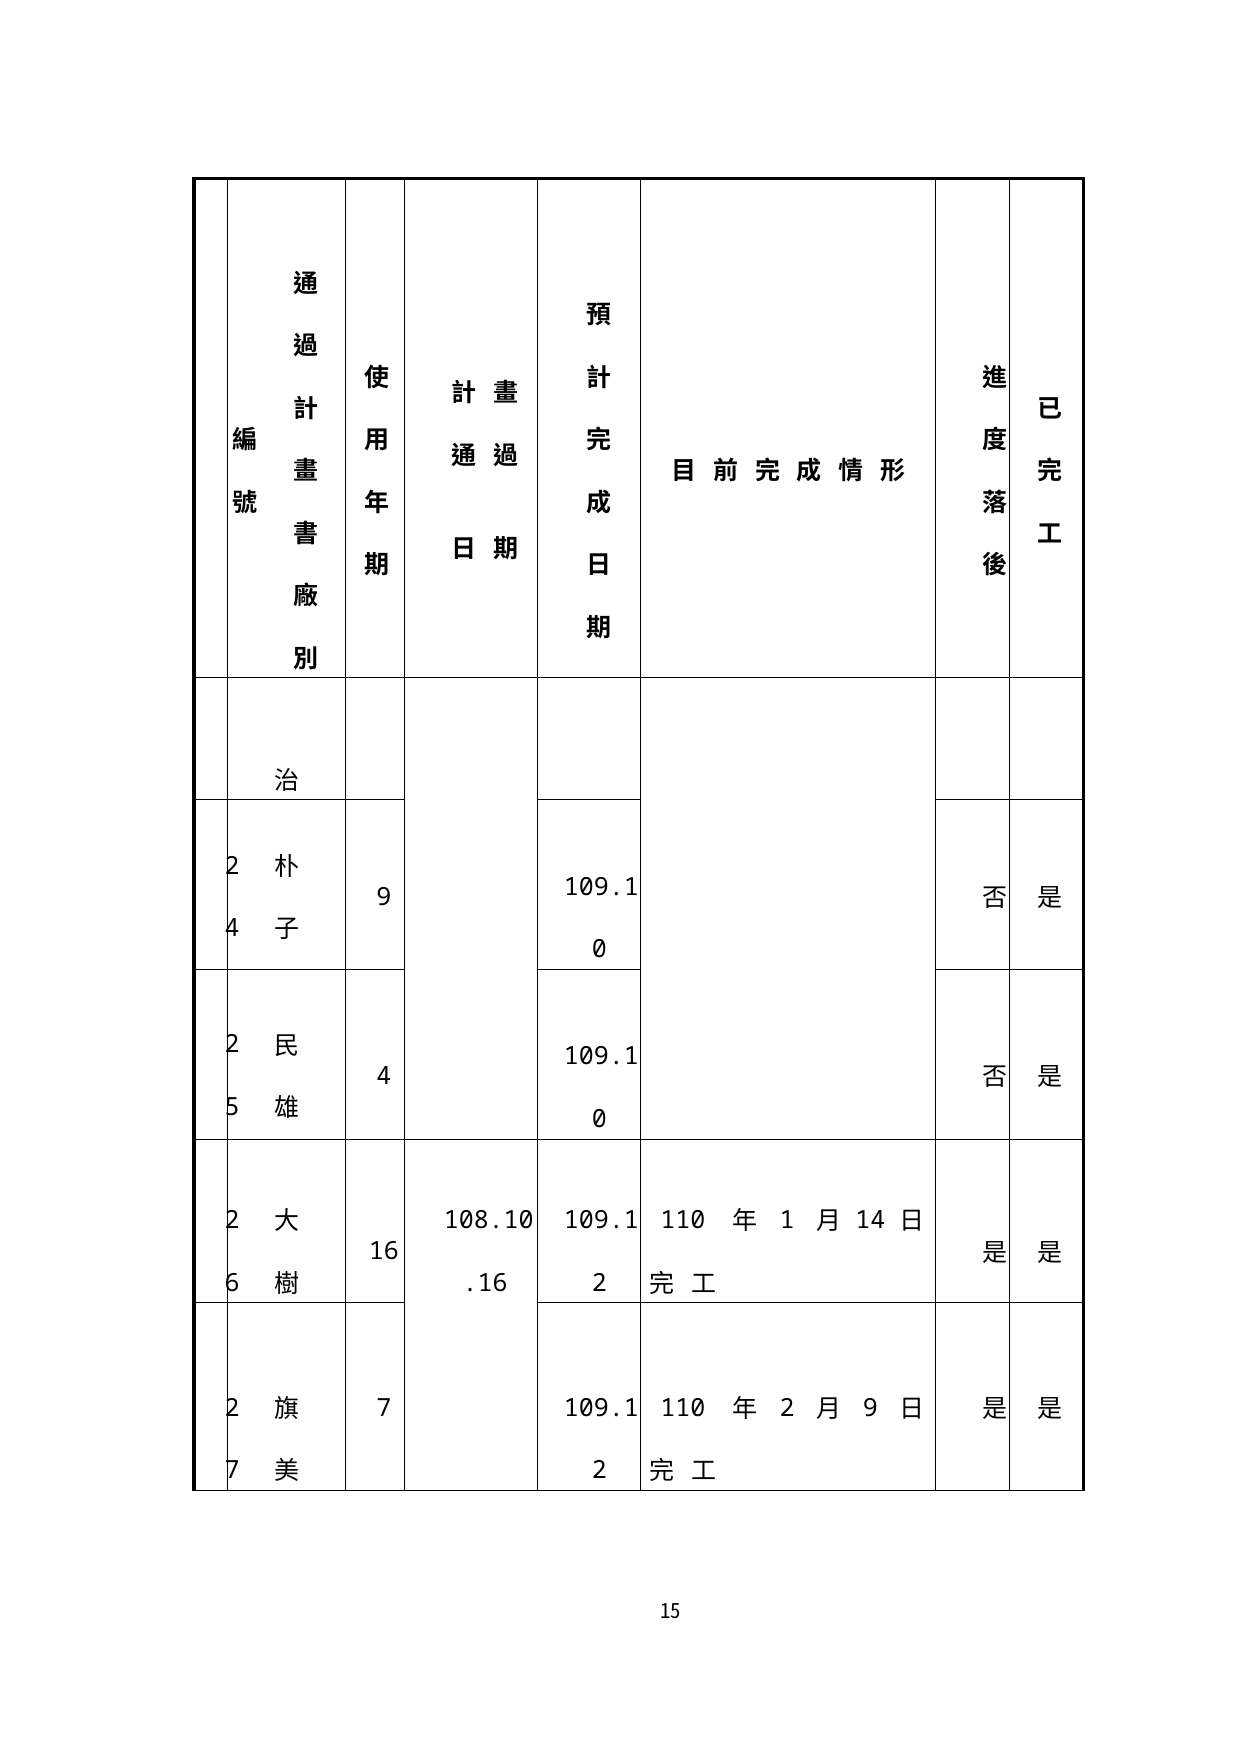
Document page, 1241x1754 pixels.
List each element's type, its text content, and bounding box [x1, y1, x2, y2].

table_cell 110年1月14日完工 [641, 1140, 935, 1302]
table_cell 否 [936, 800, 1009, 969]
table_cell 是 [1010, 1140, 1082, 1302]
table_header 已完工 [1010, 180, 1082, 677]
table_cell 26 [196, 1140, 227, 1302]
table_cell 108.10.16 [405, 1140, 537, 1490]
table_cell 109.10 [538, 800, 640, 969]
table_cell 27 [196, 1303, 227, 1490]
table_cell 110年2月9日完工 [641, 1303, 935, 1490]
table_cell [641, 678, 935, 1138]
table_cell [936, 678, 1009, 799]
table_cell [405, 678, 537, 1138]
table_header 使用年期 [346, 180, 404, 677]
table_header 計畫通過 日期 [405, 180, 537, 677]
table_cell [538, 678, 640, 799]
table_header 編號 [196, 180, 227, 677]
table_cell 擴大縣治 [228, 678, 345, 799]
table_cell 23 [196, 678, 227, 799]
table_cell 109.12 [538, 1140, 640, 1302]
table_cell 大樹 [228, 1140, 345, 1302]
table_cell 9 [346, 800, 404, 969]
table_cell [346, 678, 404, 799]
table_cell 是 [1010, 970, 1082, 1138]
table_cell 民雄 [228, 970, 345, 1138]
table_cell 朴子 [228, 800, 345, 969]
table_cell 7 [346, 1303, 404, 1490]
table_cell 否 [936, 970, 1009, 1138]
table_cell 是 [1010, 1303, 1082, 1490]
table_cell 109.12 [538, 1303, 640, 1490]
table_cell 旗美 [228, 1303, 345, 1490]
table_header 進度落後 [936, 180, 1009, 677]
table_cell 是 [936, 1303, 1009, 1490]
table_cell 是 [936, 1140, 1009, 1302]
table_cell [1010, 678, 1082, 799]
table_header 目前完成情形 [641, 180, 935, 677]
table_cell 24 [196, 800, 227, 969]
table_cell 25 [196, 970, 227, 1138]
table_header 預計完成日期 [538, 180, 640, 677]
table_cell 109.10 [538, 970, 640, 1138]
table_cell 4 [346, 970, 404, 1138]
table_cell 是 [1010, 800, 1082, 969]
table_header 通過計畫書廠別 [228, 180, 345, 677]
table_cell 16 [346, 1140, 404, 1302]
